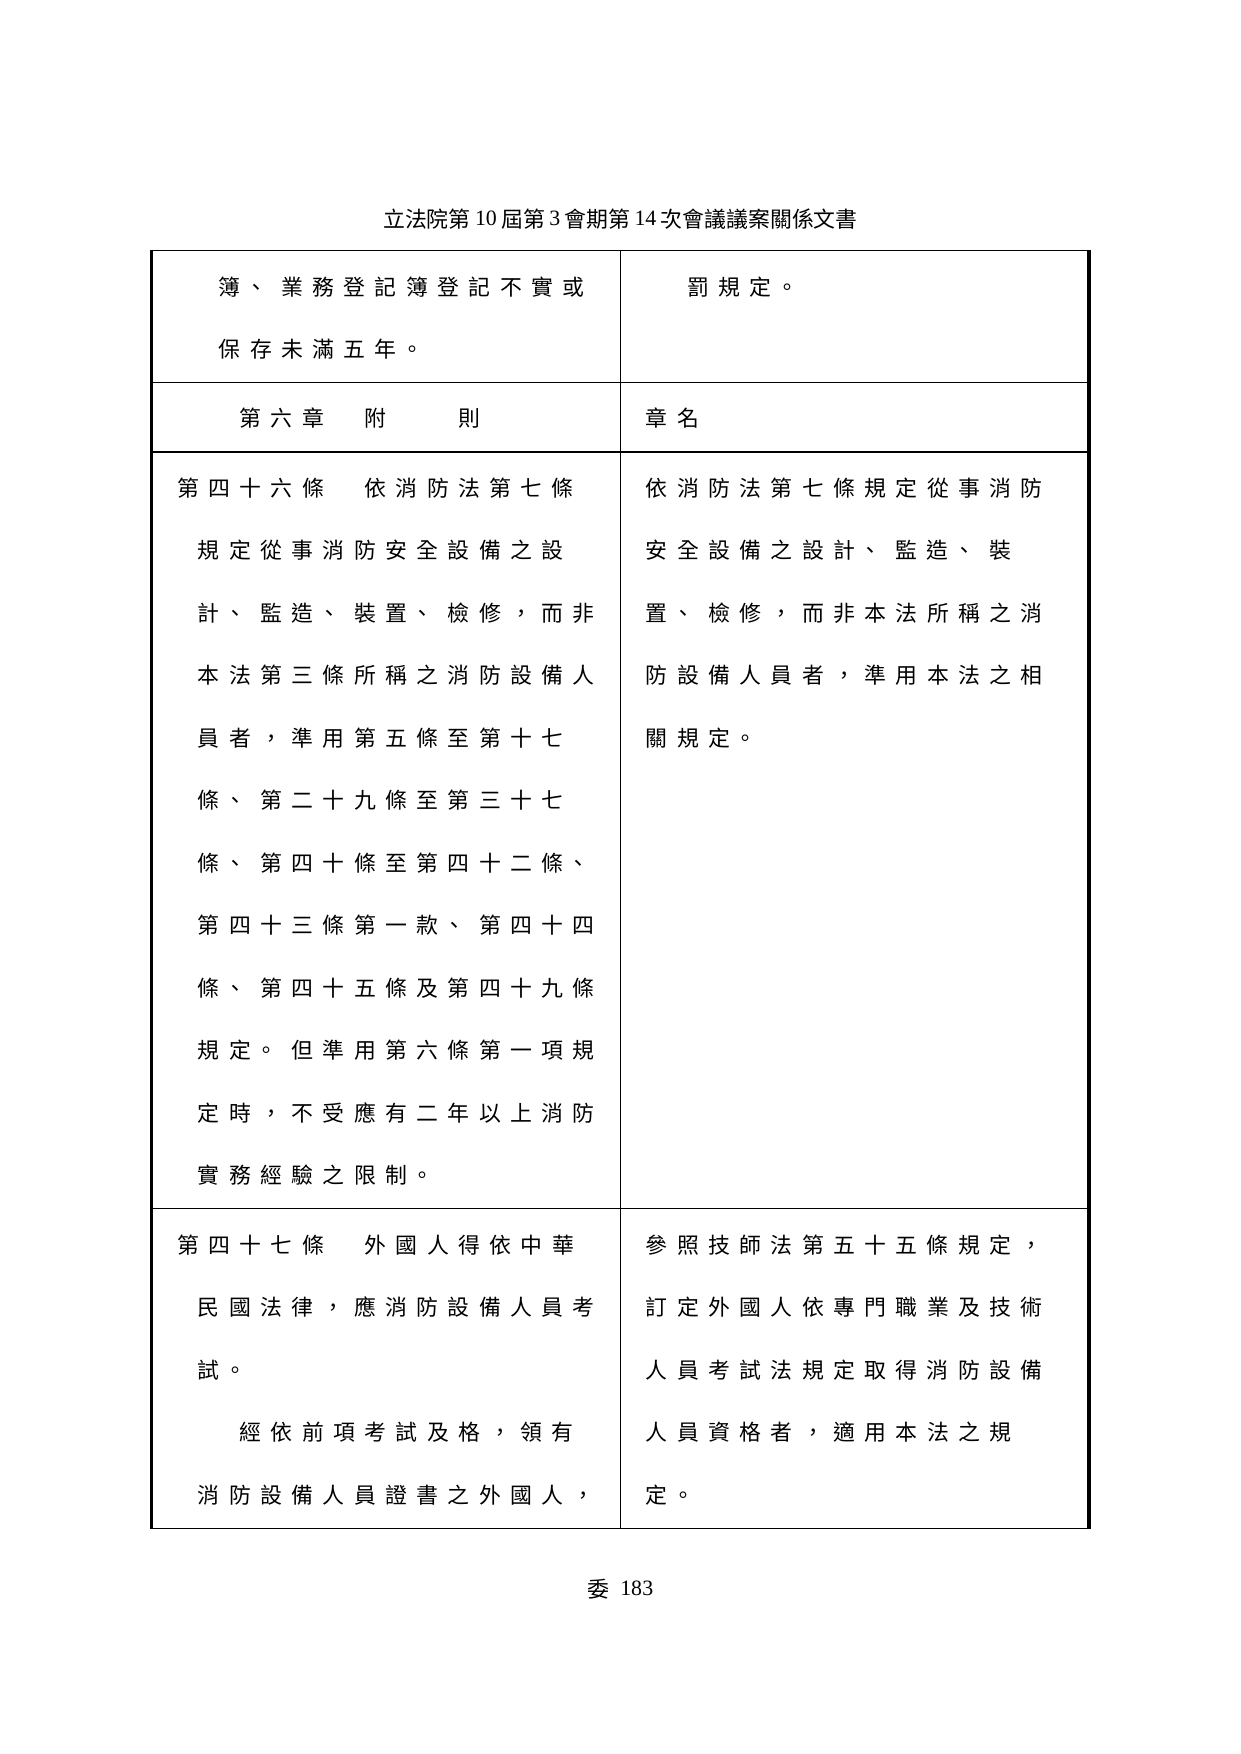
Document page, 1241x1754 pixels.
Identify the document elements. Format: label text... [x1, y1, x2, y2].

table_cell 章名 [621, 383, 1087, 451]
table_cell 依消防法第七條規定從事消防安全設備之設計、監造、裝置、檢修，而非本法所稱之消防設備人員者，準用本法之相關規定。 [621, 453, 1087, 1208]
table_cell 罰規定。 [621, 251, 1087, 382]
table_cell 參照技師法第五十五條規定，訂定外國人依專門職業及技術人員考試法規定取得消防設備人員資格者，適用本法之規定。 [621, 1209, 1087, 1528]
table_cell 第六章 附 則 [153, 383, 620, 451]
table_cell 簿、業務登記簿登記不實或保存未滿五年。 [153, 251, 620, 382]
table_cell 第四十六條 依消防法第七條規定從事消防安全設備之設計、監造、裝置、檢修，而非本法第三條所稱之消防設備人員者，準用第五條至第十七條、第二十九條至第三十七條、第四十條至第四十二條、第四十三條第一款、第四十四條、第四十五條及第四十九條規定。但準用第六條第一項規定時，不受應有二年以上消防實務經驗之限制。 [153, 453, 620, 1208]
table_cell 第四十七條 外國人得依中華民國法律，應消防設備人員考試。 經依前項考試及格，領有消防設備人員證書之外國人， [153, 1209, 620, 1528]
